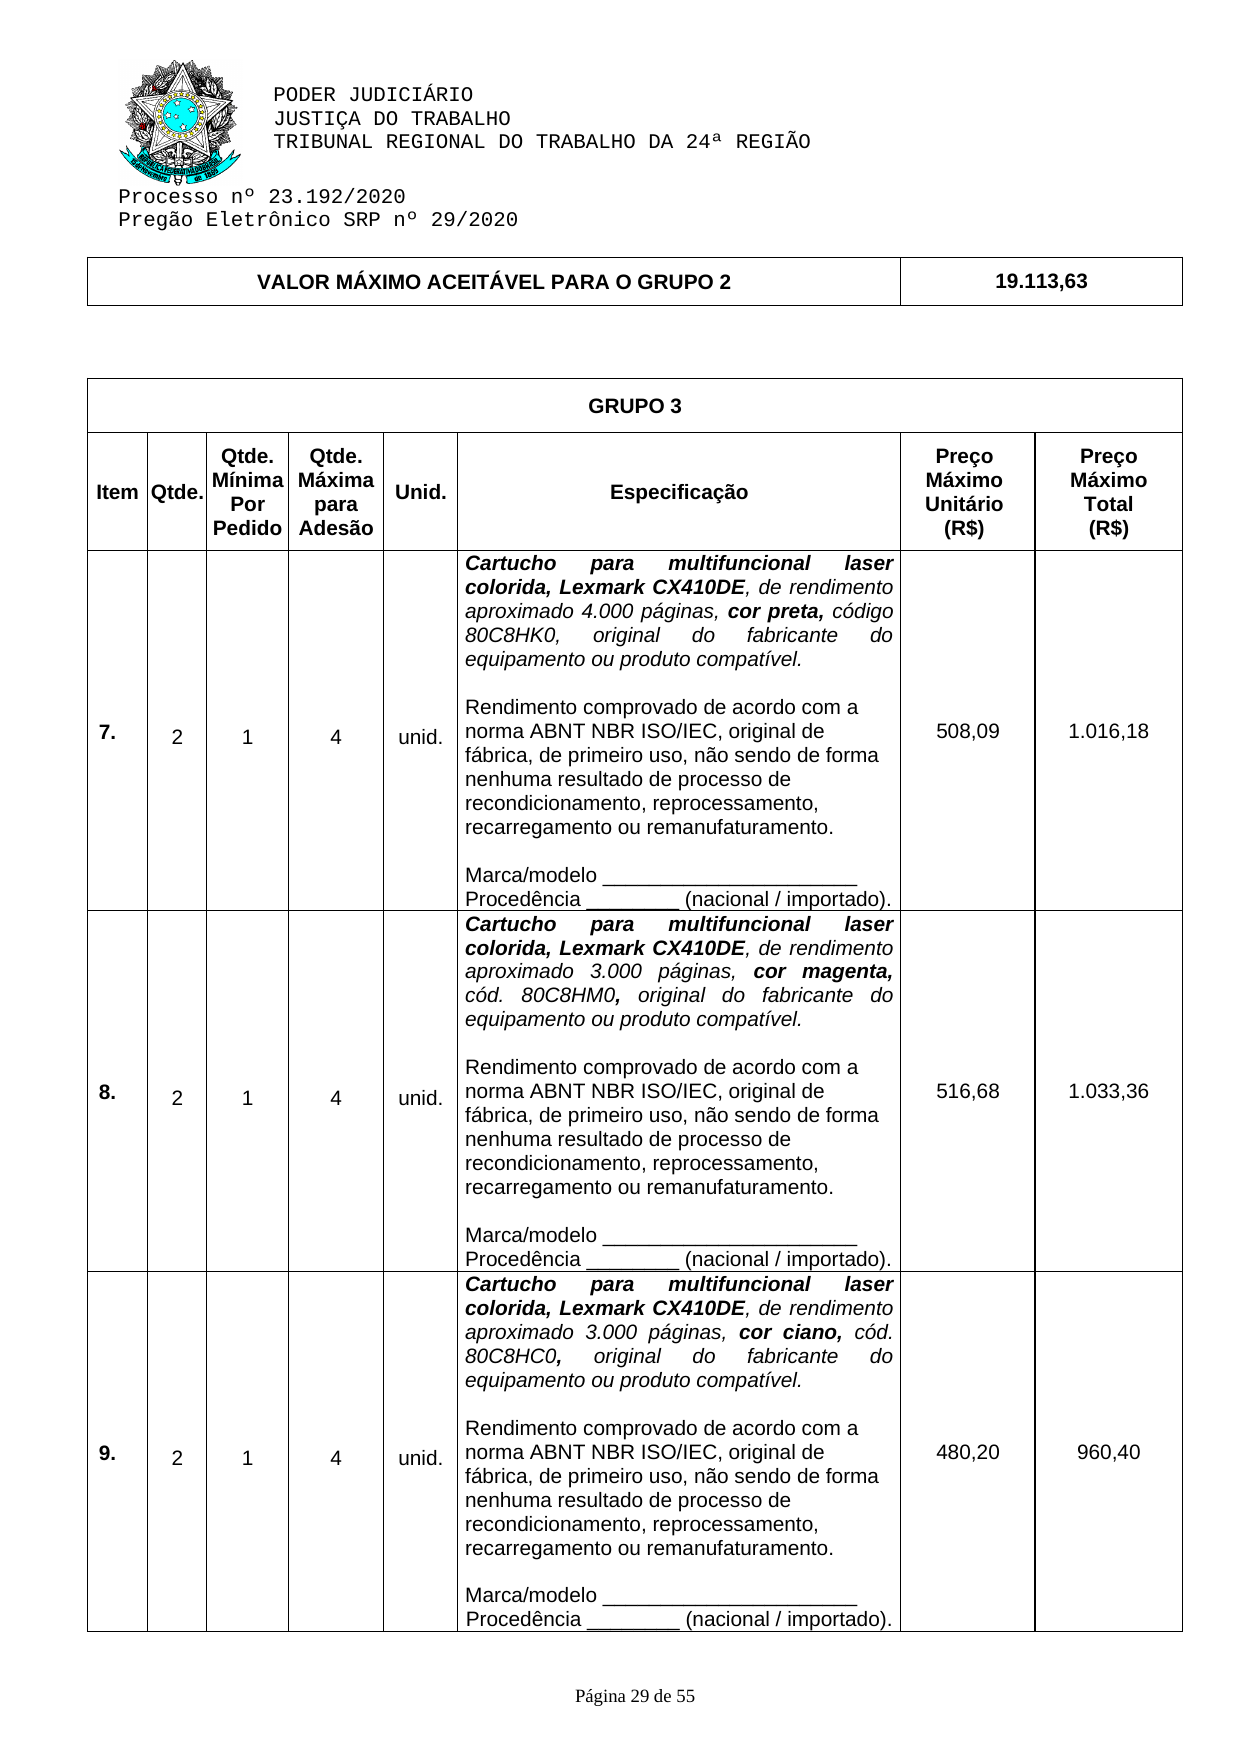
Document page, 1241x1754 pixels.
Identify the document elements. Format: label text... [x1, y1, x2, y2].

table_cell 516,68 [901, 911, 1034, 1271]
table_cell Preço Máximo Unitário (R$) [901, 433, 1034, 550]
table_cell unid. [384, 1272, 457, 1631]
table_cell 2 [148, 551, 206, 910]
table_cell 1.016,18 [1036, 551, 1182, 910]
table_cell 1 [207, 551, 288, 910]
table_cell Cartucho para multifuncional laser colorida, Lexmark CX410DE, de rendimento aproximado 3.000 páginas, cor ciano, cód. 80C8HC0, original do fabricante do equipamento ou produto compatível. Rendimento comprovado de acordo com a norma ABNT NBR ISO/IEC, original de fábrica, de primeiro uso, não sendo de forma nenhuma resultado de processo de recondicionamento, reprocessamento, recarregamento ou remanufaturamento. Marca/modelo ______________________ Procedência ________ (nacional / importado). [458, 1272, 900, 1631]
table_cell 508,09 [901, 551, 1034, 910]
table_cell [88, 911, 147, 1271]
table_cell Unid. [384, 433, 457, 550]
table_cell Qtde. [148, 433, 206, 550]
table_cell [88, 1272, 147, 1631]
table_cell 4 [289, 1272, 383, 1631]
table_cell Cartucho para multifuncional laser colorida, Lexmark CX410DE, de rendimento aproximado 3.000 páginas, cor magenta, cód. 80C8HM0, original do fabricante do equipamento ou produto compatível. Rendimento comprovado de acordo com a norma ABNT NBR ISO/IEC, original de fábrica, de primeiro uso, não sendo de forma nenhuma resultado de processo de recondicionamento, reprocessamento, recarregamento ou remanufaturamento. Marca/modelo ______________________ Procedência ________ (nacional / importado). [458, 911, 900, 1271]
table_cell Qtde. Máxima para Adesão [289, 433, 383, 550]
picture [118, 59, 243, 186]
table_cell Item [88, 433, 147, 550]
table_cell 1 [207, 1272, 288, 1631]
table_cell 960,40 [1036, 1272, 1182, 1631]
table_cell 1 [207, 911, 288, 1271]
table_cell 480,20 [901, 1272, 1034, 1631]
table_cell 2 [148, 911, 206, 1271]
table_cell 1.033,36 [1036, 911, 1182, 1271]
table_cell 4 [289, 911, 383, 1271]
table_cell [88, 551, 147, 910]
table_cell Preço Máximo Total (R$) [1036, 433, 1182, 550]
table_cell 4 [289, 551, 383, 910]
table_header GRUPO 3 [88, 379, 1182, 432]
table_cell Qtde. Mínima Por Pedido [207, 433, 288, 550]
table_cell Especificação [458, 433, 900, 550]
table_cell unid. [384, 551, 457, 910]
table_cell 2 [148, 1272, 206, 1631]
table_cell unid. [384, 911, 457, 1271]
table_cell 19.113,63 [901, 258, 1182, 304]
table_cell Cartucho para multifuncional laser colorida, Lexmark CX410DE, de rendimento aproximado 4.000 páginas, cor preta, código 80C8HK0, original do fabricante do equipamento ou produto compatível. Rendimento comprovado de acordo com a norma ABNT NBR ISO/IEC, original de fábrica, de primeiro uso, não sendo de forma nenhuma resultado de processo de recondicionamento, reprocessamento, recarregamento ou remanufaturamento. Marca/modelo ______________________ Procedência ________ (nacional / importado). [458, 551, 900, 910]
table_cell VALOR MÁXIMO ACEITÁVEL PARA O GRUPO 2 [88, 258, 900, 304]
